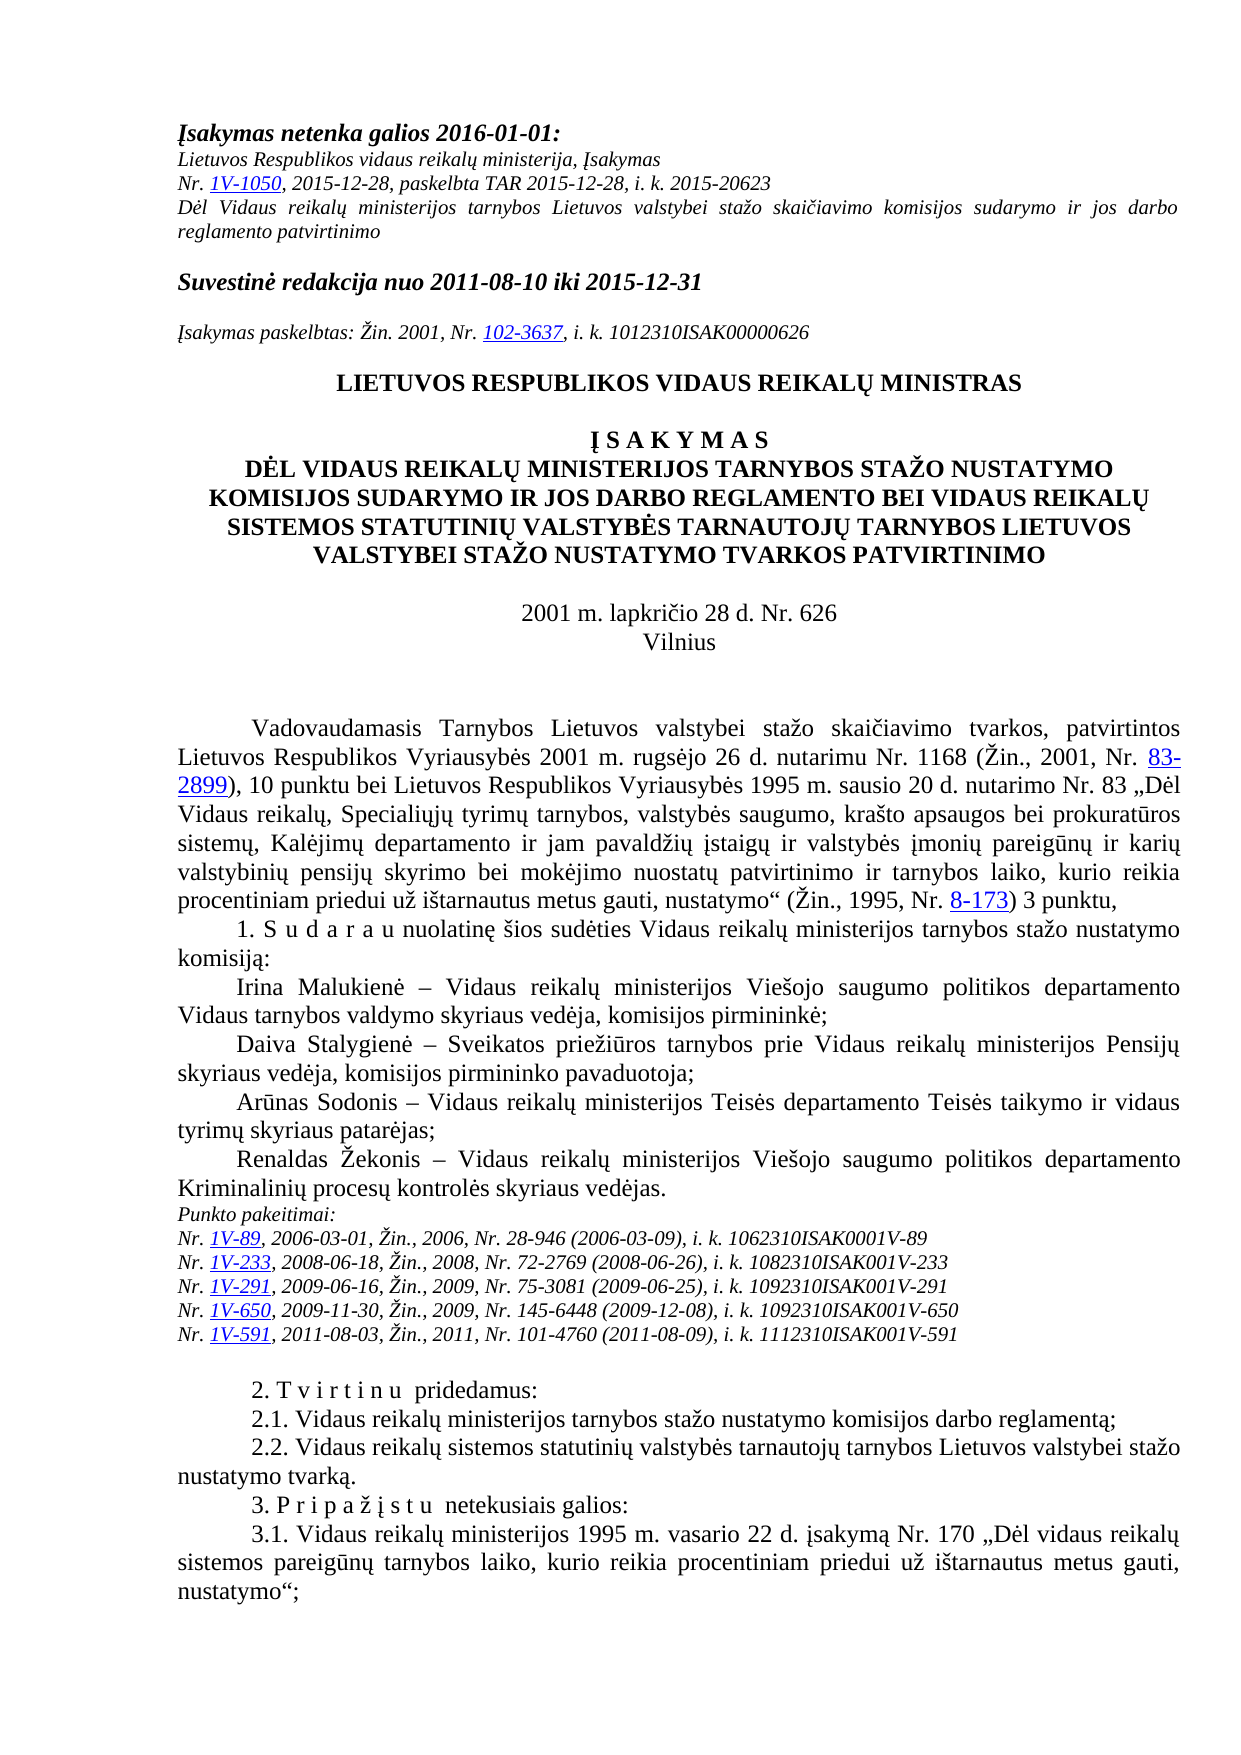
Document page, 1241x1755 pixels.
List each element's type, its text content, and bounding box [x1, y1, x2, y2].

text Nr. 1V-650, 2009-11-30, Žin., 2009, Nr. 145-6448 (2009-12-08), i. k. 1092310ISAK001V-650 [177, 1298, 1181, 1322]
text Punkto pakeitimai: [177, 1202, 1181, 1226]
text 2.2. Vidaus reikalų sistemos statutinių valstybės tarnautojų tarnybos Lietuvos valstybei stažo nustatymo tvarką. [177, 1432, 1181, 1490]
text 2001 m. lapkričio 28 d. Nr. 626 [177, 598, 1181, 627]
text 3. Pripažįstu netekusiais galios: [177, 1490, 1181, 1519]
text Į S A K Y M A S [177, 426, 1181, 454]
text Suvestinė redakcija nuo 2011-08-10 iki 2015-12-31 [177, 267, 1181, 296]
text Arūnas Sodonis – Vidaus reikalų ministerijos Teisės departamento Teisės taikymo ir vidaus tyrimų skyriaus patarėjas; [177, 1087, 1181, 1144]
text Nr. 1V-591, 2011-08-03, Žin., 2011, Nr. 101-4760 (2011-08-09), i. k. 1112310ISAK001V-591 [177, 1322, 1181, 1346]
text Įsakymas paskelbtas: Žin. 2001, Nr. 102-3637, i. k. 1012310ISAK00000626 [177, 320, 1181, 344]
text Vadovaudamasis Tarnybos Lietuvos valstybei stažo skaičiavimo tvarkos, patvirtintos Lietuvos Respublikos Vyriausybės 2001 m. rugsėjo 26 d. nutarimu Nr. 1168 (Žin., 2001, Nr. 83-2899), 10 punktu bei Lietuvos Respublikos Vyriausybės 1995 m. sausio 20 d. nutarimo Nr. 83 „Dėl Vidaus reikalų, Specialiųjų tyrimų tarnybos, valstybės saugumo, krašto apsaugos bei prokuratūros sistemų, Kalėjimų departamento ir jam pavaldžių įstaigų ir valstybės įmonių pareigūnų ir karių valstybinių pensijų skyrimo bei mokėjimo nuostatų patvirtinimo ir tarnybos laiko, kurio reikia procentiniam priedui už ištarnautus metus gauti, nustatymo“ (Žin., 1995, Nr. 8-173) 3 punktu, [177, 713, 1181, 914]
text Nr. 1V-291, 2009-06-16, Žin., 2009, Nr. 75-3081 (2009-06-25), i. k. 1092310ISAK001V-291 [177, 1274, 1181, 1298]
text Dėl Vidaus reikalų ministerijos tarnybos Lietuvos valstybei stažo skaičiavimo komisijos sudarymo ir jos darbo reglamento patvirtinimo [177, 195, 1181, 243]
text Daiva Stalygienė – Sveikatos priežiūros tarnybos prie Vidaus reikalų ministerijos Pensijų skyriaus vedėja, komisijos pirmininko pavaduotoja; [177, 1029, 1181, 1087]
text Irina Malukienė – Vidaus reikalų ministerijos Viešojo saugumo politikos departamento Vidaus tarnybos valdymo skyriaus vedėja, komisijos pirmininkė; [177, 972, 1181, 1029]
text Vilnius [177, 627, 1181, 656]
text 2. Tvirtinu pridedamus: [177, 1375, 1181, 1404]
text 3.1. Vidaus reikalų ministerijos 1995 m. vasario 22 d. įsakymą Nr. 170 „Dėl vidaus reikalų sistemos pareigūnų tarnybos laiko, kurio reikia procentiniam priedui už ištarnautus metus gauti, nustatymo“; [177, 1519, 1181, 1605]
text 1. S u d a r a u nuolatinę šios sudėties Vidaus reikalų ministerijos tarnybos stažo nustatymo komisiją: [177, 914, 1181, 972]
text 2.1. Vidaus reikalų ministerijos tarnybos stažo nustatymo komisijos darbo reglamentą; [177, 1404, 1181, 1432]
text Įsakymas netenka galios 2016-01-01: [177, 118, 1181, 147]
text LIETUVOS RESPUBLIKOS VIDAUS REIKALŲ MINISTRAS [177, 368, 1181, 397]
text Renaldas Žekonis – Vidaus reikalų ministerijos Viešojo saugumo politikos departamento Kriminalinių procesų kontrolės skyriaus vedėjas. [177, 1144, 1181, 1202]
text Nr. 1V-1050, 2015-12-28, paskelbta TAR 2015-12-28, i. k. 2015-20623 [177, 171, 1181, 195]
text DĖL VIDAUS REIKALŲ MINISTERIJOS TARNYBOS STAŽO NUSTATYMO KOMISIJOS SUDARYMO IR JOS DARBO REGLAMENTO BEI VIDAUS REIKALŲ SISTEMOS STATUTINIŲ VALSTYBĖS TARNAUTOJŲ TARNYBOS LIETUVOS VALSTYBEI STAŽO NUSTATYMO TVARKOS PATVIRTINIMO [177, 454, 1181, 569]
text Nr. 1V-233, 2008-06-18, Žin., 2008, Nr. 72-2769 (2008-06-26), i. k. 1082310ISAK001V-233 [177, 1250, 1181, 1274]
text Lietuvos Respublikos vidaus reikalų ministerija, Įsakymas [177, 147, 1181, 171]
text Nr. 1V-89, 2006-03-01, Žin., 2006, Nr. 28-946 (2006-03-09), i. k. 1062310ISAK0001V-89 [177, 1226, 1181, 1250]
